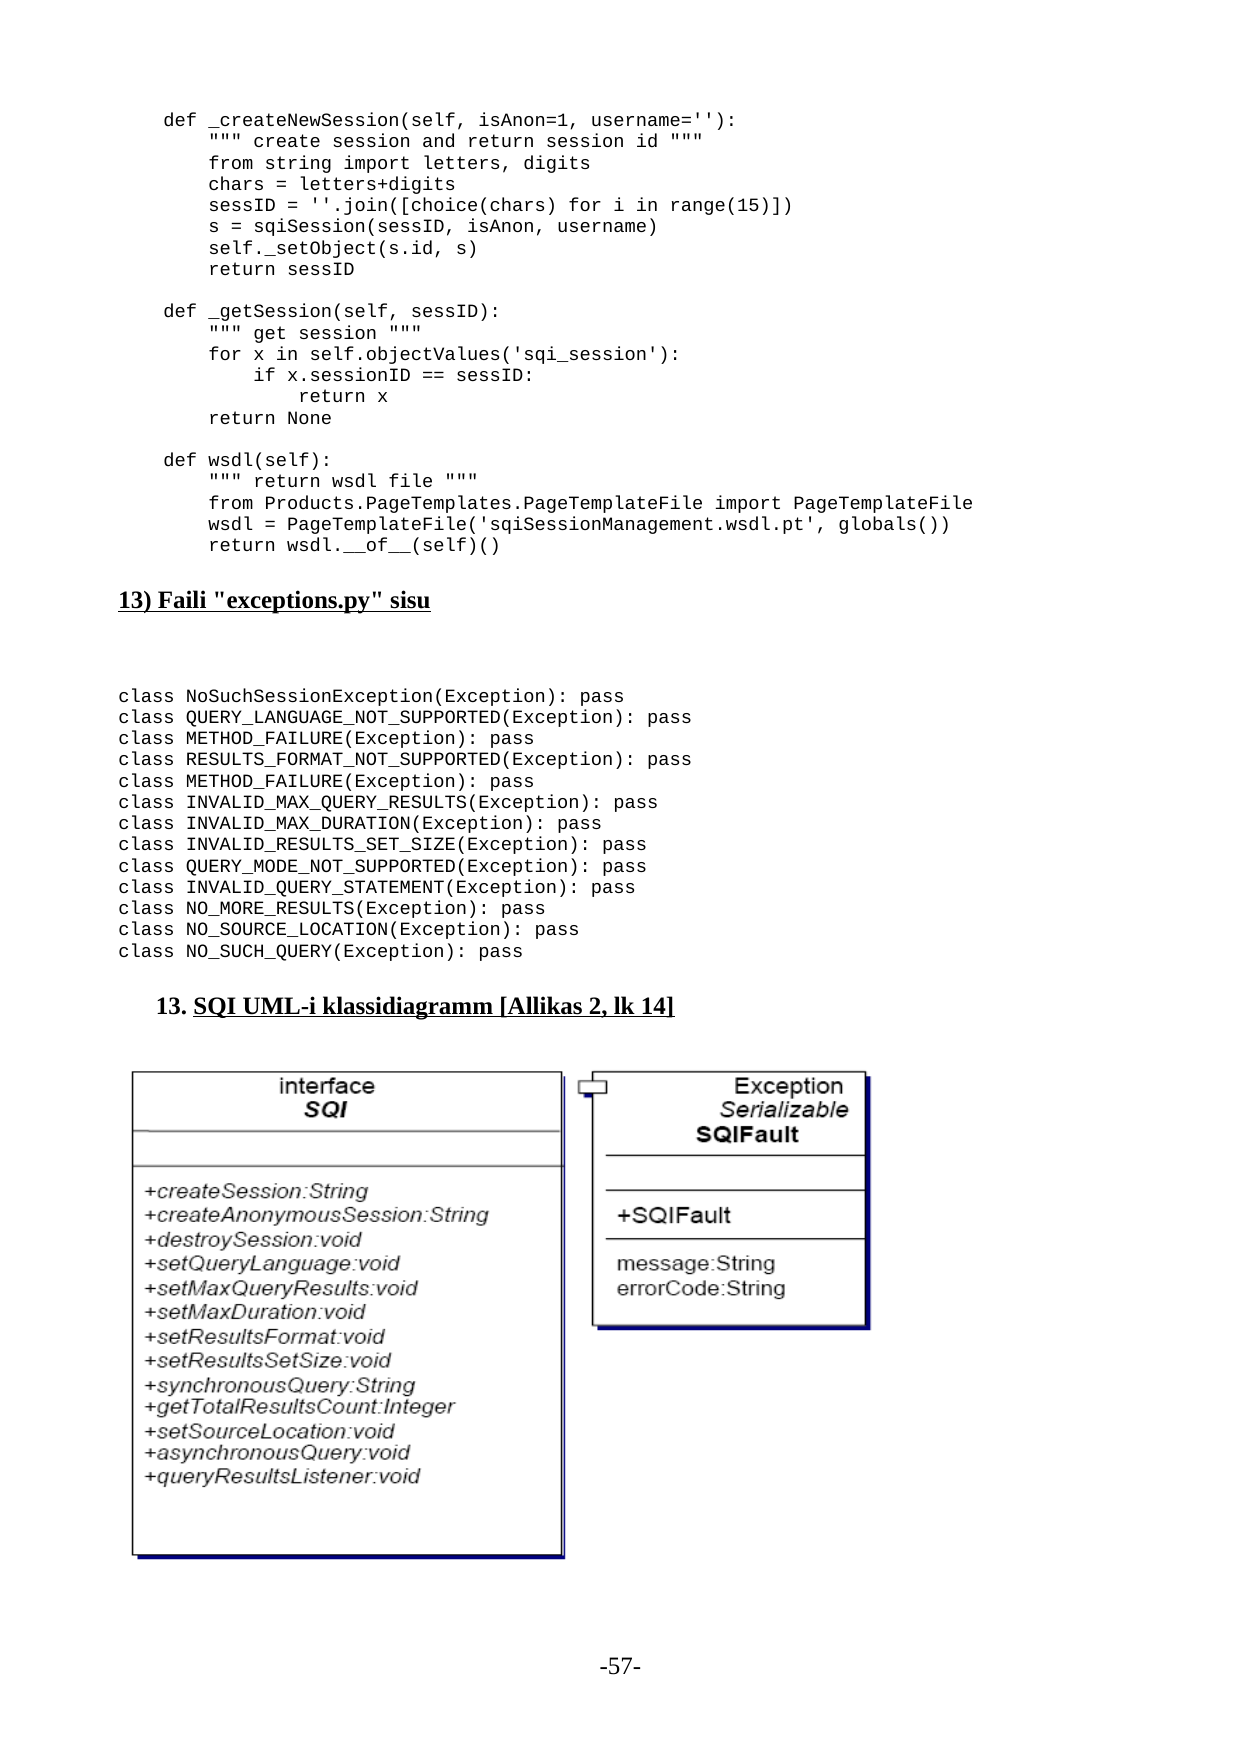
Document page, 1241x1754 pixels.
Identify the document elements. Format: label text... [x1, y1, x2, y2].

text class QUERY_LANGUAGE_NOT_SUPPORTED(Exception): pass [118, 708, 1122, 729]
text class NO_SUCH_QUERY(Exception): pass [118, 941, 1122, 963]
text def wsdl(self): [118, 451, 1122, 472]
text """ create session and return session id """ [118, 132, 1122, 153]
text from Products.PageTemplates.PageTemplateFile import PageTemplateFile [118, 493, 1122, 515]
text wsdl = PageTemplateFile('sqiSessionManagement.wsdl.pt', globals()) [118, 515, 1122, 536]
text class INVALID_MAX_DURATION(Exception): pass [118, 814, 1122, 835]
text from string import letters, digits [118, 153, 1122, 175]
text self._setObject(s.id, s) [118, 238, 1122, 260]
text class NO_SOURCE_LOCATION(Exception): pass [118, 920, 1122, 941]
text sessID = ''.join([choice(chars) for i in range(15)]) [118, 196, 1122, 217]
text 13) Faili "exceptions.py" sisu [118, 587, 1122, 614]
text class RESULTS_FORMAT_NOT_SUPPORTED(Exception): pass [118, 750, 1122, 771]
text class QUERY_MODE_NOT_SUPPORTED(Exception): pass [118, 856, 1122, 878]
text return None [118, 408, 1122, 430]
text def _createNewSession(self, isAnon=1, username=''): [118, 111, 1122, 132]
text if x.sessionID == sessID: [118, 366, 1122, 387]
text chars = letters+digits [118, 175, 1122, 196]
text class INVALID_RESULTS_SET_SIZE(Exception): pass [118, 835, 1122, 856]
text for x in self.objectValues('sqi_session'): [118, 345, 1122, 366]
text """ get session """ [118, 323, 1122, 345]
text return x [118, 387, 1122, 408]
text class METHOD_FAILURE(Exception): pass [118, 729, 1122, 750]
text return sessID [118, 260, 1122, 281]
picture [118, 1049, 886, 1578]
text """ return wsdl file """ [118, 472, 1122, 493]
text def _getSession(self, sessID): [118, 302, 1122, 323]
text s = sqiSession(sessID, isAnon, username) [118, 217, 1122, 238]
text class INVALID_QUERY_STATEMENT(Exception): pass [118, 878, 1122, 899]
text class INVALID_MAX_QUERY_RESULTS(Exception): pass [118, 793, 1122, 814]
text class METHOD_FAILURE(Exception): pass [118, 771, 1122, 793]
text class NoSuchSessionException(Exception): pass [118, 686, 1122, 708]
list SQI UML-i klassidiagramm [Allikas 2, lk 14] [156, 992, 1122, 1020]
text return wsdl.__of__(self)() [118, 536, 1122, 557]
text class NO_MORE_RESULTS(Exception): pass [118, 899, 1122, 920]
